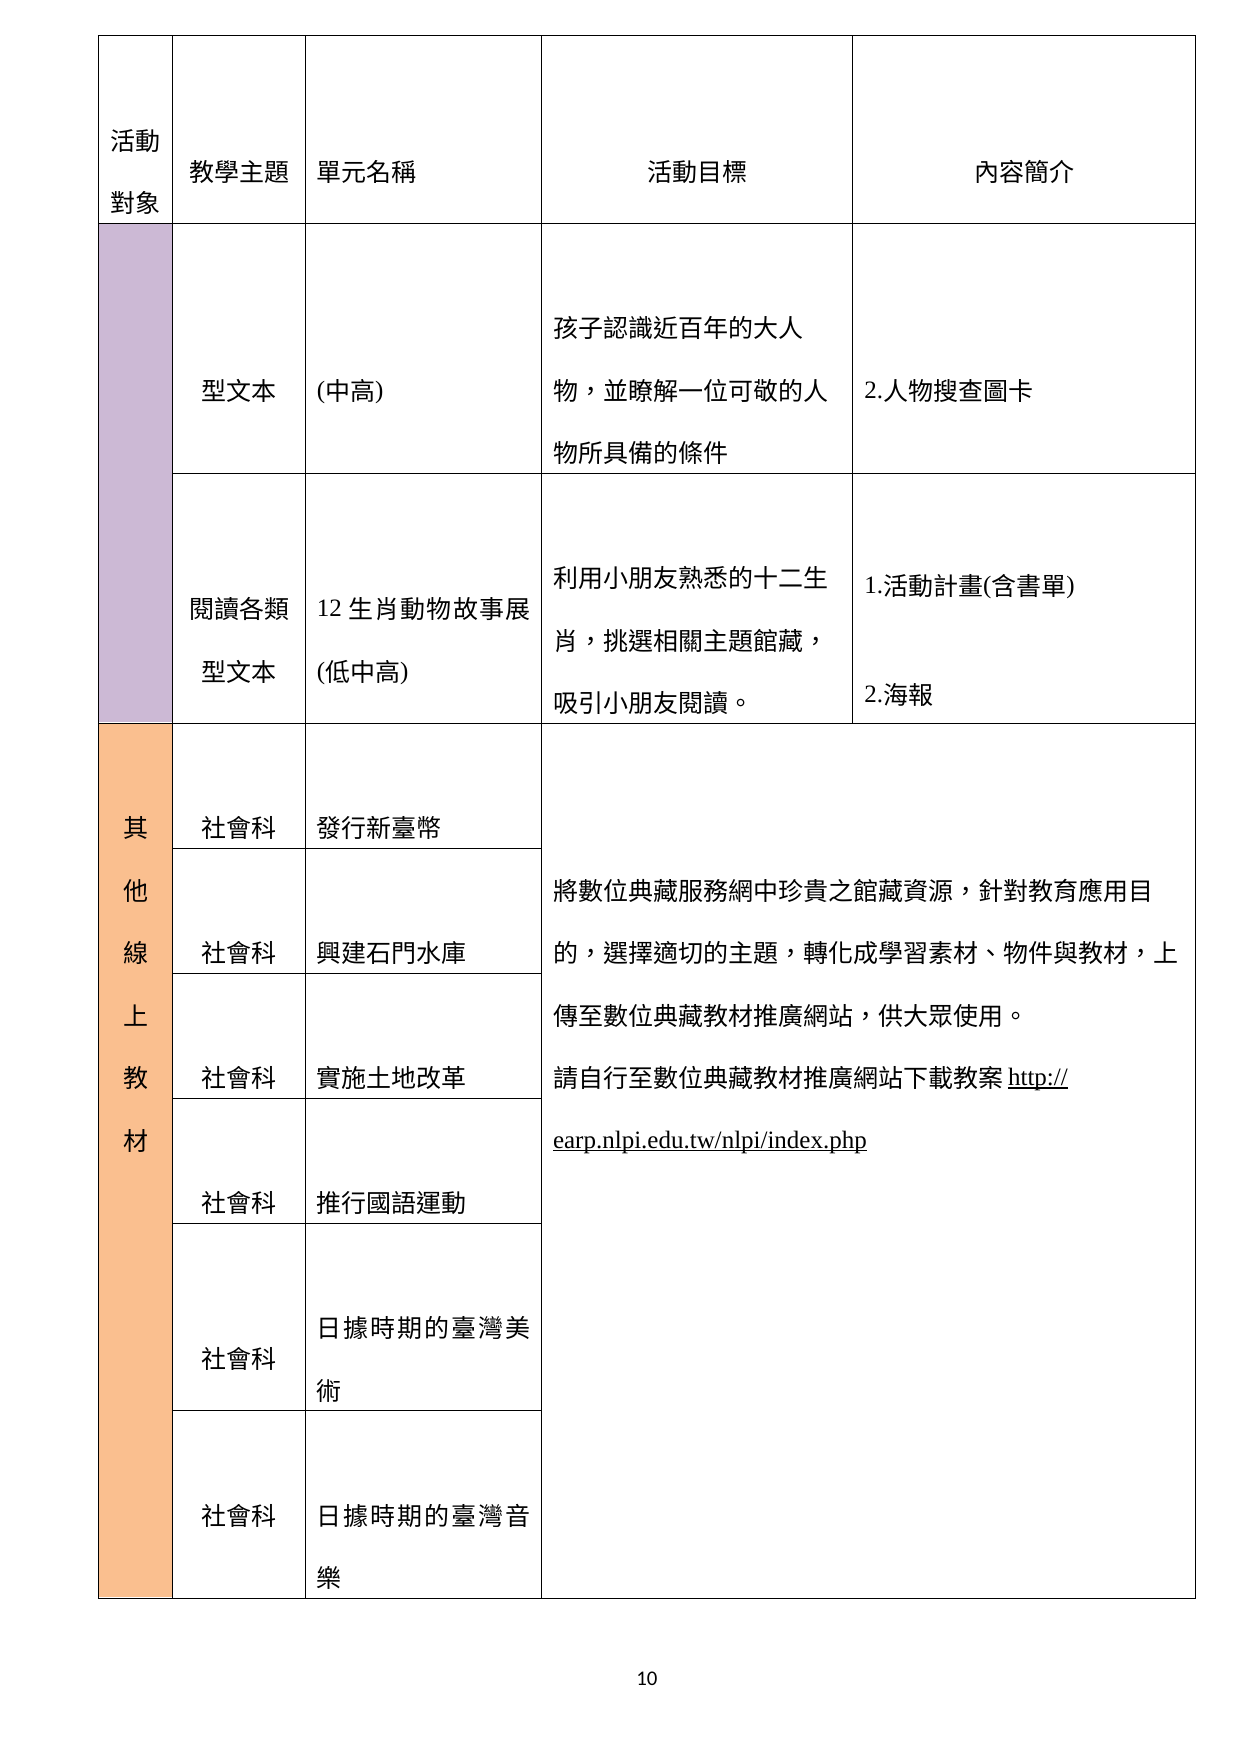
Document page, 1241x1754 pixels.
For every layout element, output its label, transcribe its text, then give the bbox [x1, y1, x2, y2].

table_cell 社會科 [173, 974, 305, 1097]
table_cell 將數位典藏服務網中珍貴之館藏資源，針對教育應用目的，選擇適切的主題，轉化成學習素材、物件與教材，上傳至數位典藏教材推廣網站，供大眾使用。 請自行至數位典藏教材推廣網站下載教案http://earp.nlpi.edu.tw/nlpi/index.php [542, 724, 1195, 1597]
table_cell 孩子認識近百年的大人物，並瞭解一位可敬的人物所具備的條件 [542, 224, 852, 472]
table_cell (中高) [306, 224, 541, 472]
table_header 活動對象 [99, 36, 172, 222]
table_cell 社會科 [173, 724, 305, 847]
table_header 內容簡介 [853, 36, 1195, 222]
table_cell 社會科 [173, 1411, 305, 1597]
table_cell 其 他 線 上 教 材 [99, 724, 172, 1597]
table_cell 日據時期的臺灣音樂 [306, 1411, 541, 1597]
table_cell 實施土地改革 [306, 974, 541, 1097]
table_cell 發行新臺幣 [306, 724, 541, 847]
table_header 教學主題 [173, 36, 305, 222]
table_cell 日據時期的臺灣美術 [306, 1224, 541, 1410]
table_cell [99, 224, 172, 722]
table_cell 推行國語運動 [306, 1099, 541, 1222]
table_cell 閱讀各類型文本 [173, 474, 305, 722]
table_cell 社會科 [173, 849, 305, 972]
table_cell 1.活動計畫(含書單) 2.海報 [853, 474, 1195, 722]
table_cell 型文本 [173, 224, 305, 472]
table_header 單元名稱 [306, 36, 541, 222]
table_cell 興建石門水庫 [306, 849, 541, 972]
table_cell 12生肖動物故事展(低中高) [306, 474, 541, 722]
table_cell 社會科 [173, 1099, 305, 1222]
table_header 活動目標 [542, 36, 852, 222]
table_cell 社會科 [173, 1224, 305, 1410]
table_cell 2.人物搜查圖卡 [853, 224, 1195, 472]
table_cell 利用小朋友熟悉的十二生肖，挑選相關主題館藏，吸引小朋友閱讀。 [542, 474, 852, 722]
